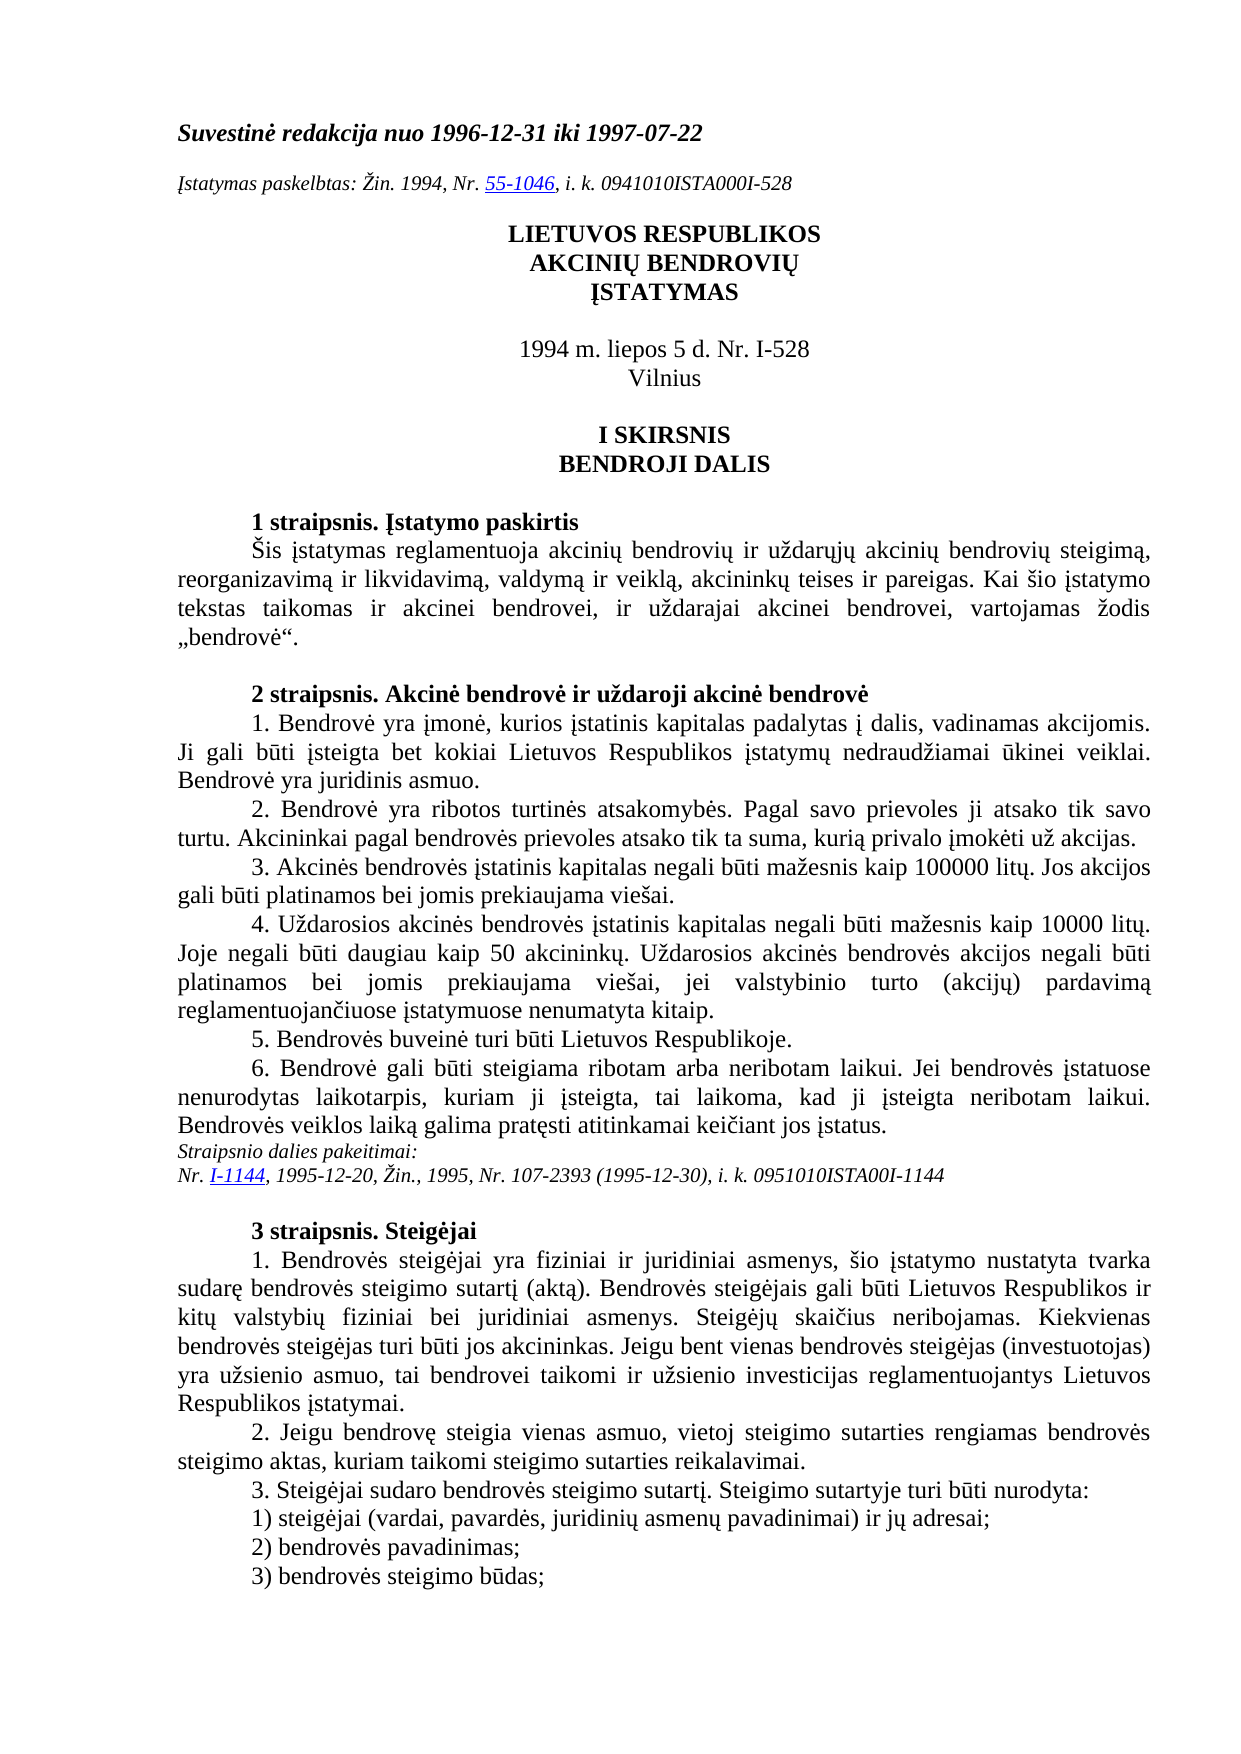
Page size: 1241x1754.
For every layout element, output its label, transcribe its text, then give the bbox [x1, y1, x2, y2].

text 3 straipsnis. Steigėjai [177, 1216, 1152, 1245]
text 5. Bendrovės buveinė turi būti Lietuvos Respublikoje. [177, 1024, 1152, 1053]
text Vilnius [177, 363, 1152, 392]
text 1) steigėjai (vardai, pavardės, juridinių asmenų pavadinimai) ir jų adresai; [177, 1503, 1152, 1532]
text 1994 m. liepos 5 d. Nr. I-528 [177, 334, 1152, 363]
text BENDROJI DALIS [177, 449, 1152, 478]
text 6. Bendrovė gali būti steigiama ribotam arba neribotam laikui. Jei bendrovės įstatuose nenurodytas laikotarpis, kuriam ji įsteigta, tai laikoma, kad ji įsteigta neribotam laikui. Bendrovės veiklos laiką galima pratęsti atitinkamai keičiant jos įstatus. [177, 1053, 1152, 1139]
text ĮSTATYMAS [177, 277, 1152, 305]
text Įstatymas paskelbtas: Žin. 1994, Nr. 55-1046, i. k. 0941010ISTA000I-528 [177, 171, 1152, 195]
text AKCINIŲ BENDROVIŲ [177, 248, 1152, 277]
text 3. Steigėjai sudaro bendrovės steigimo sutartį. Steigimo sutartyje turi būti nurodyta: [177, 1475, 1152, 1503]
text 1. Bendrovė yra įmonė, kurios įstatinis kapitalas padalytas į dalis, vadinamas akcijomis. Ji gali būti įsteigta bet kokiai Lietuvos Respublikos įstatymų nedraudžiamai ūkinei veiklai. Bendrovė yra juridinis asmuo. [177, 708, 1152, 794]
text 2 straipsnis. Akcinė bendrovė ir uždaroji akcinė bendrovė [177, 679, 1152, 708]
text Nr. I-1144, 1995-12-20, Žin., 1995, Nr. 107-2393 (1995-12-30), i. k. 0951010ISTA00I-1144 [177, 1163, 1152, 1187]
text Šis įstatymas reglamentuoja akcinių bendrovių ir uždarųjų akcinių bendrovių steigimą, reorganizavimą ir likvidavimą, valdymą ir veiklą, akcininkų teises ir pareigas. Kai šio įstatymo tekstas taikomas ir akcinei bendrovei, ir uždarajai akcinei bendrovei, vartojamas žodis „bendrovė“. [177, 535, 1152, 650]
text 3) bendrovės steigimo būdas; [177, 1561, 1152, 1590]
text 1. Bendrovės steigėjai yra fiziniai ir juridiniai asmenys, šio įstatymo nustatyta tvarka sudarę bendrovės steigimo sutartį (aktą). Bendrovės steigėjais gali būti Lietuvos Respublikos ir kitų valstybių fiziniai bei juridiniai asmenys. Steigėjų skaičius neribojamas. Kiekvienas bendrovės steigėjas turi būti jos akcininkas. Jeigu bent vienas bendrovės steigėjas (investuotojas) yra užsienio asmuo, tai bendrovei taikomi ir užsienio investicijas reglamentuojantys Lietuvos Respublikos įstatymai. [177, 1245, 1152, 1417]
text 2) bendrovės pavadinimas; [177, 1532, 1152, 1561]
text 4. Uždarosios akcinės bendrovės įstatinis kapitalas negali būti mažesnis kaip 10000 litų. Joje negali būti daugiau kaip 50 akcininkų. Uždarosios akcinės bendrovės akcijos negali būti platinamos bei jomis prekiaujama viešai, jei valstybinio turto (akcijų) pardavimą reglamentuojančiuose įstatymuose nenumatyta kitaip. [177, 909, 1152, 1024]
text 1 straipsnis. Įstatymo paskirtis [177, 507, 1152, 535]
text 3. Akcinės bendrovės įstatinis kapitalas negali būti mažesnis kaip 100000 litų. Jos akcijos gali būti platinamos bei jomis prekiaujama viešai. [177, 852, 1152, 909]
text 2. Bendrovė yra ribotos turtinės atsakomybės. Pagal savo prievoles ji atsako tik savo turtu. Akcininkai pagal bendrovės prievoles atsako tik ta suma, kurią privalo įmokėti už akcijas. [177, 794, 1152, 852]
text I SKIRSNIS [177, 420, 1152, 449]
text LIETUVOS RESPUBLIKOS [177, 219, 1152, 248]
text Suvestinė redakcija nuo 1996-12-31 iki 1997-07-22 [177, 118, 1152, 147]
text 2. Jeigu bendrovę steigia vienas asmuo, vietoj steigimo sutarties rengiamas bendrovės steigimo aktas, kuriam taikomi steigimo sutarties reikalavimai. [177, 1417, 1152, 1475]
text Straipsnio dalies pakeitimai: [177, 1139, 1152, 1163]
